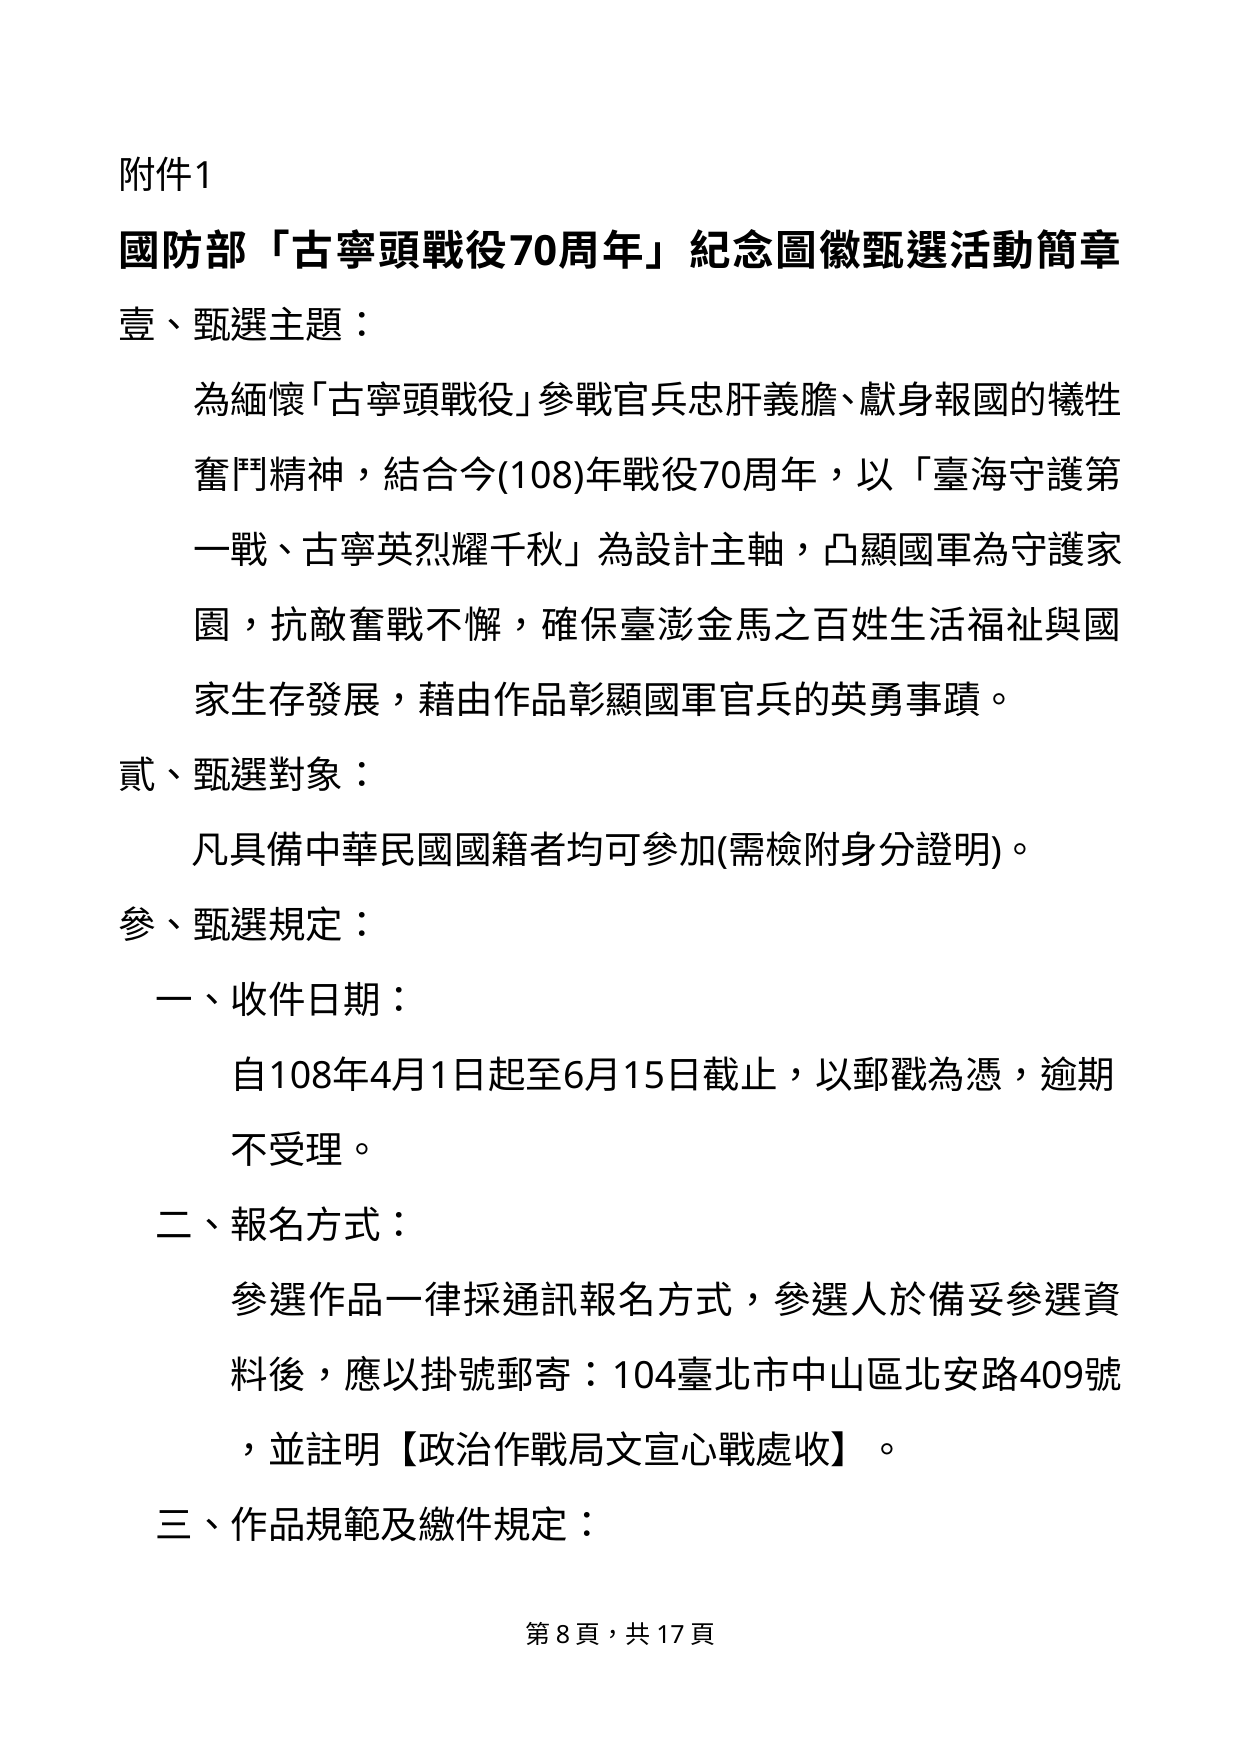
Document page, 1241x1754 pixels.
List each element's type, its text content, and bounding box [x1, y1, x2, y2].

text 自108年4月1日起至6月15日截止，以郵戳為憑，逾期不受理。 [118, 1035, 1122, 1185]
text 參選作品一律採通訊報名方式，參選人於備妥參選資料後，應以掛號郵寄：104臺北市中山區北安路409號，並註明【政治作戰局文宣心戰處收】。 [231, 1260, 1122, 1485]
text 二、報名方式： [118, 1185, 1122, 1260]
text 國防部「古寧頭戰役70周年」紀念圖徽甄選活動簡章 [118, 210, 1122, 285]
text 凡具備中華民國國籍者均可參加(需檢附身分證明)。 [192, 810, 1122, 885]
text 參、甄選規定： [118, 885, 1122, 960]
text 附件1 [118, 135, 1122, 210]
text 貳、甄選對象： [118, 735, 1122, 810]
text 為緬懷「古寧頭戰役」參戰官兵忠肝義膽、獻身報國的犧牲奮鬥精神，結合今(108)年戰役70周年，以「臺海守護第一戰、古寧英烈耀千秋」為設計主軸，凸顯國軍為守護家園，抗敵奮戰不懈，確保臺澎金馬之百姓生活福祉與國家生存發展，藉由作品彰顯國軍官兵的英勇事蹟。 [193, 360, 1122, 735]
text 壹、甄選主題： [118, 285, 1122, 360]
text 一、收件日期： [118, 960, 1122, 1035]
text 三、作品規範及繳件規定： [118, 1485, 1122, 1560]
